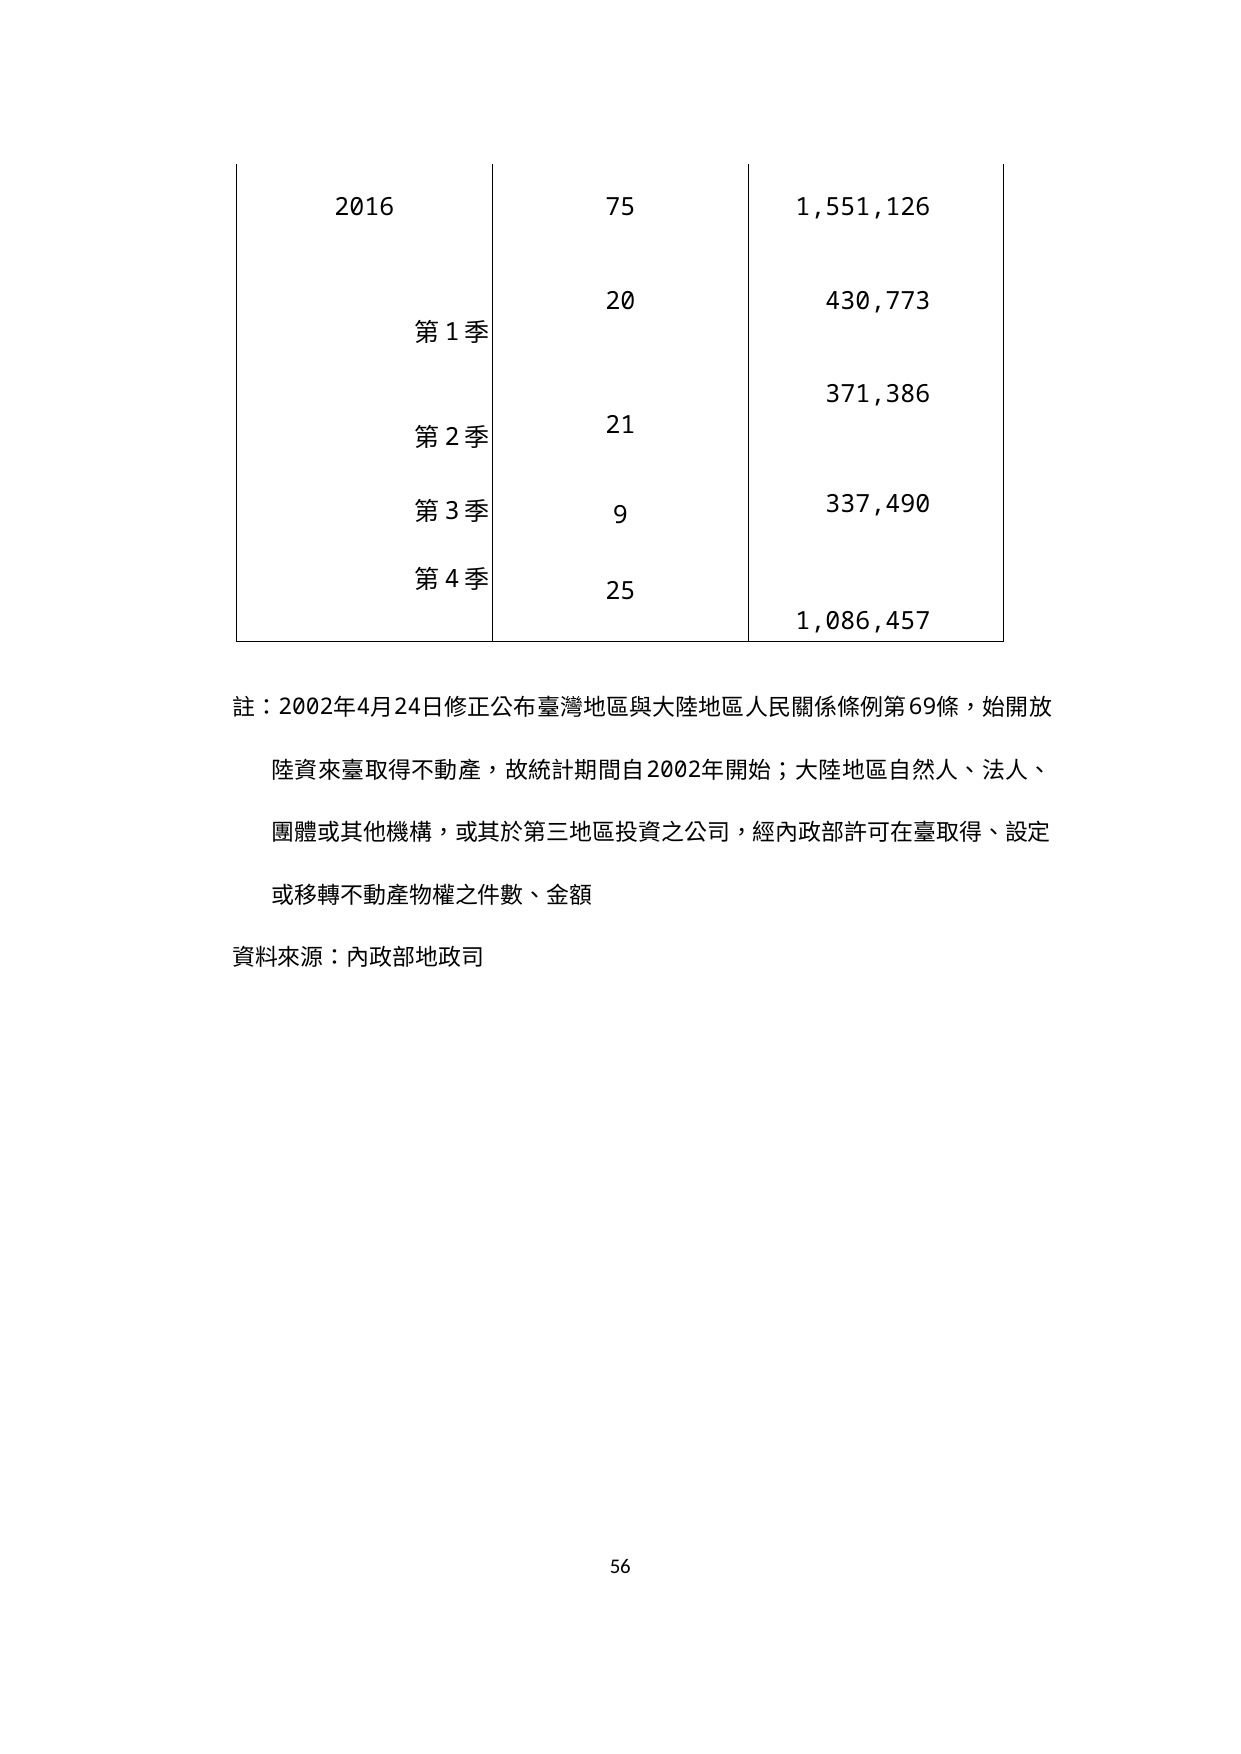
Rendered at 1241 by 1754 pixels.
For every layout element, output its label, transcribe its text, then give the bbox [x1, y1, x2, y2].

table_cell 2016 [237, 164, 492, 227]
text 資料來源：內政部地政司 [232, 914, 1053, 977]
text 註：2002年4月24日修正公布臺灣地區與大陸地區人民關係條例第69條，始開放陸資來臺取得不動產，故統計期間自2002年開始；大陸地區自然人、法人、團體或其他機構，或其於第三地區投資之公司，經內政部許可在臺取得、設定或移轉不動產物權之件數、金額 [232, 664, 1053, 914]
table_cell 430,773 [749, 227, 1003, 351]
table_cell 75 [493, 164, 748, 227]
table_cell 21 9 25 [493, 351, 748, 641]
table_cell 20 [493, 227, 748, 351]
table_cell 第1季 [237, 227, 492, 351]
table_cell 1,551,126 [749, 164, 1003, 227]
table_cell 371,386 337,490 1,086,457 [749, 351, 1003, 641]
table_cell 第2季 第3季 第4季 [237, 351, 492, 641]
